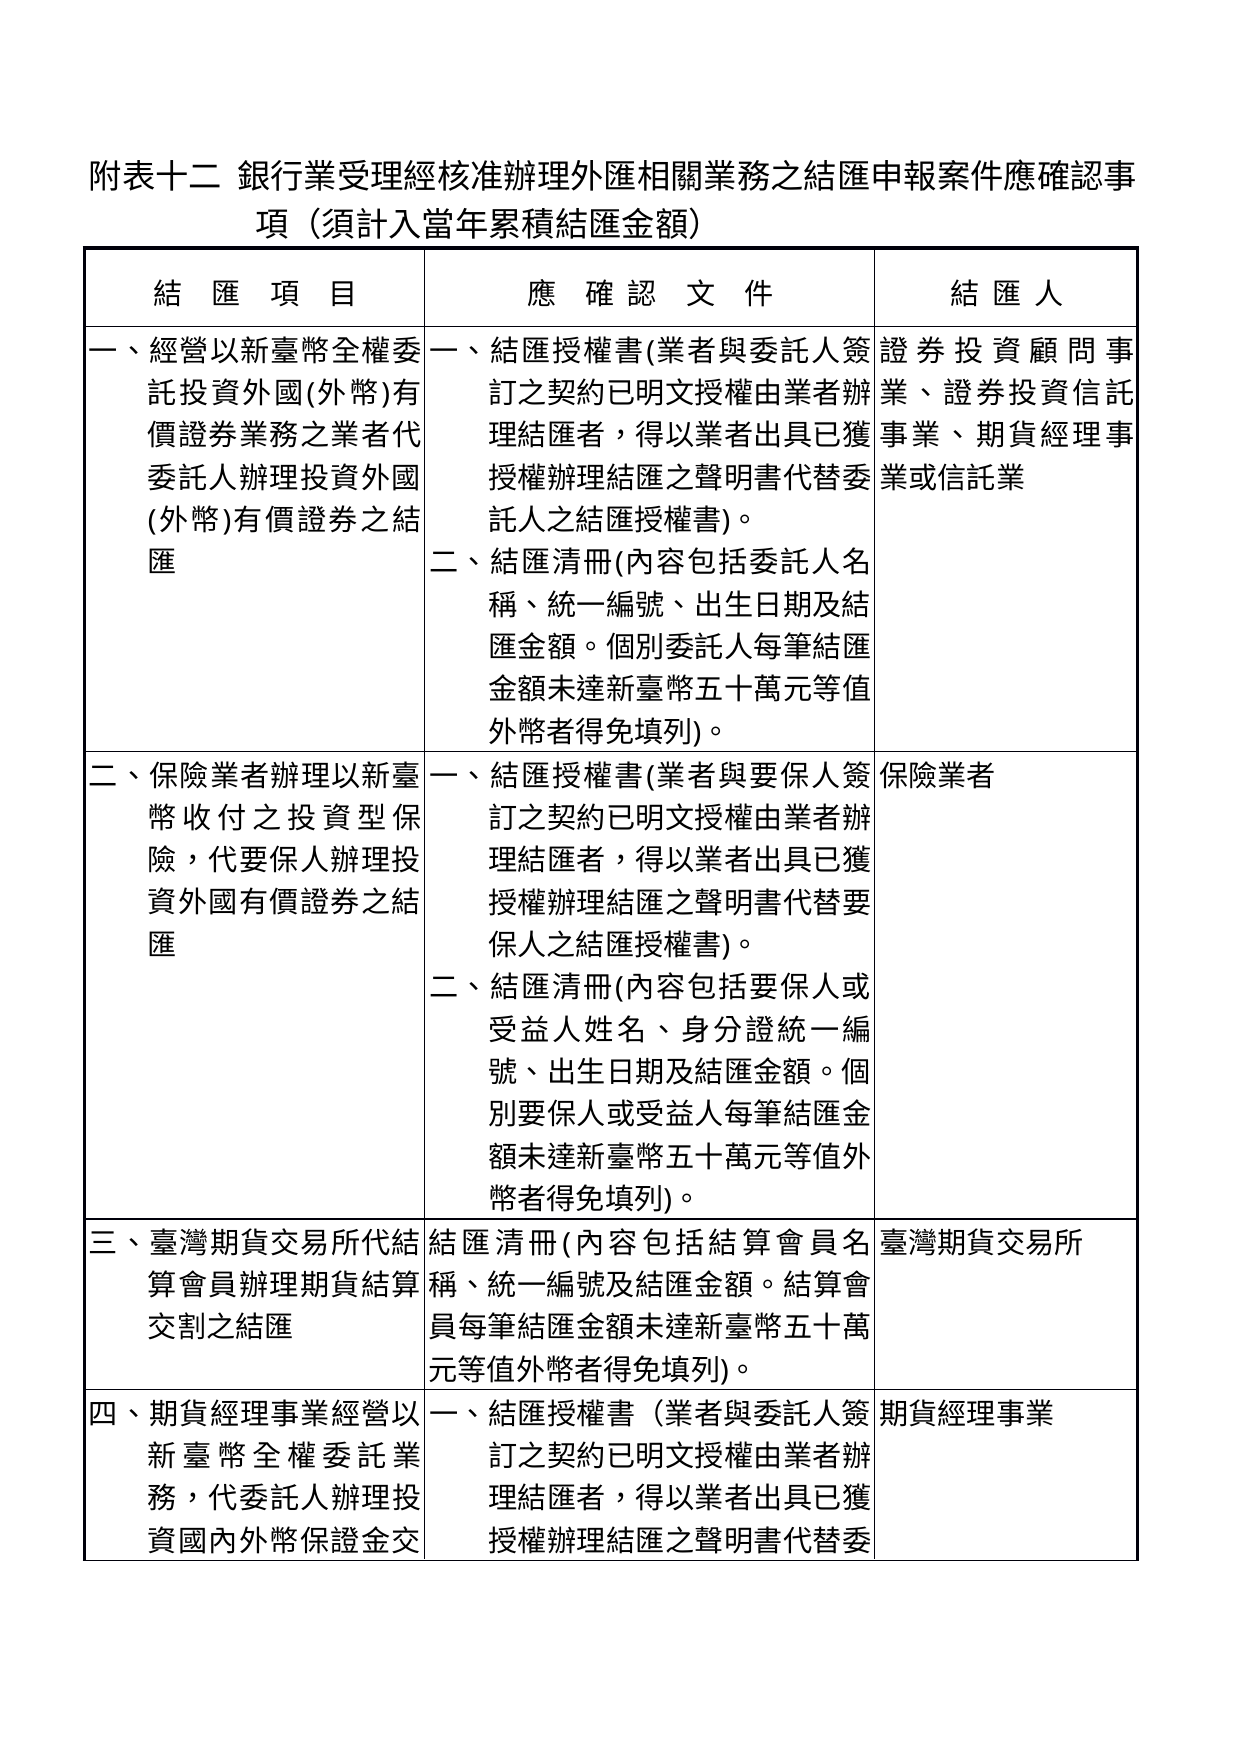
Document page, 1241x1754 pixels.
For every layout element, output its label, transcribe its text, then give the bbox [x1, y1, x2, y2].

table_cell 一、結匯授權書(業者與要保人簽訂之契約已明文授權由業者辦理結匯者，得以業者出具已獲授權辦理結匯之聲明書代替要保人之結匯授權書)。 二、結匯清冊(內容包括要保人或受益人姓名、身分證統一編號、出生日期及結匯金額。個別要保人或受益人每筆結匯金額未達新臺幣五十萬元等值外幣者得免填列)。 [425, 752, 874, 1218]
table_cell 臺灣期貨交易所 [875, 1220, 1136, 1389]
table_header 結 匯 人 [875, 250, 1136, 326]
table_header 結 匯 項 目 [86, 250, 424, 326]
table_cell 保險業者 [875, 752, 1136, 1218]
table_cell 四、期貨經理事業經營以新臺幣全權委託業務，代委託人辦理投資國內外幣保證金交 [86, 1390, 424, 1559]
table_cell 期貨經理事業 [875, 1390, 1136, 1559]
table_cell 一、結匯授權書（業者與委託人簽訂之契約已明文授權由業者辦理結匯者，得以業者出具已獲授權辦理結匯之聲明書代替委 [425, 1390, 874, 1559]
table_header 應 確 認 文 件 [425, 250, 874, 326]
text 附表十二 銀行業受理經核准辦理外匯相關業務之結匯申報案件應確認事項（須計入當年累積結匯金額） [89, 150, 1152, 246]
table_cell 證券投資顧問事業、證券投資信託事業、期貨經理事業或信託業 [875, 327, 1136, 751]
table_cell 三、臺灣期貨交易所代結算會員辦理期貨結算交割之結匯 [86, 1220, 424, 1389]
table_cell 結匯清冊(內容包括結算會員名稱、統一編號及結匯金額。結算會員每筆結匯金額未達新臺幣五十萬元等值外幣者得免填列)。 [425, 1220, 874, 1389]
table_cell 二、保險業者辦理以新臺幣收付之投資型保險，代要保人辦理投資外國有價證券之結匯 [86, 752, 424, 1218]
table_cell 一、經營以新臺幣全權委託投資外國(外幣)有價證券業務之業者代委託人辦理投資外國(外幣)有價證券之結匯 [86, 327, 424, 751]
table_cell 一、結匯授權書(業者與委託人簽訂之契約已明文授權由業者辦理結匯者，得以業者出具已獲授權辦理結匯之聲明書代替委託人之結匯授權書)。 二、結匯清冊(內容包括委託人名稱、統一編號、出生日期及結匯金額。個別委託人每筆結匯金額未達新臺幣五十萬元等值外幣者得免填列)。 [425, 327, 874, 751]
